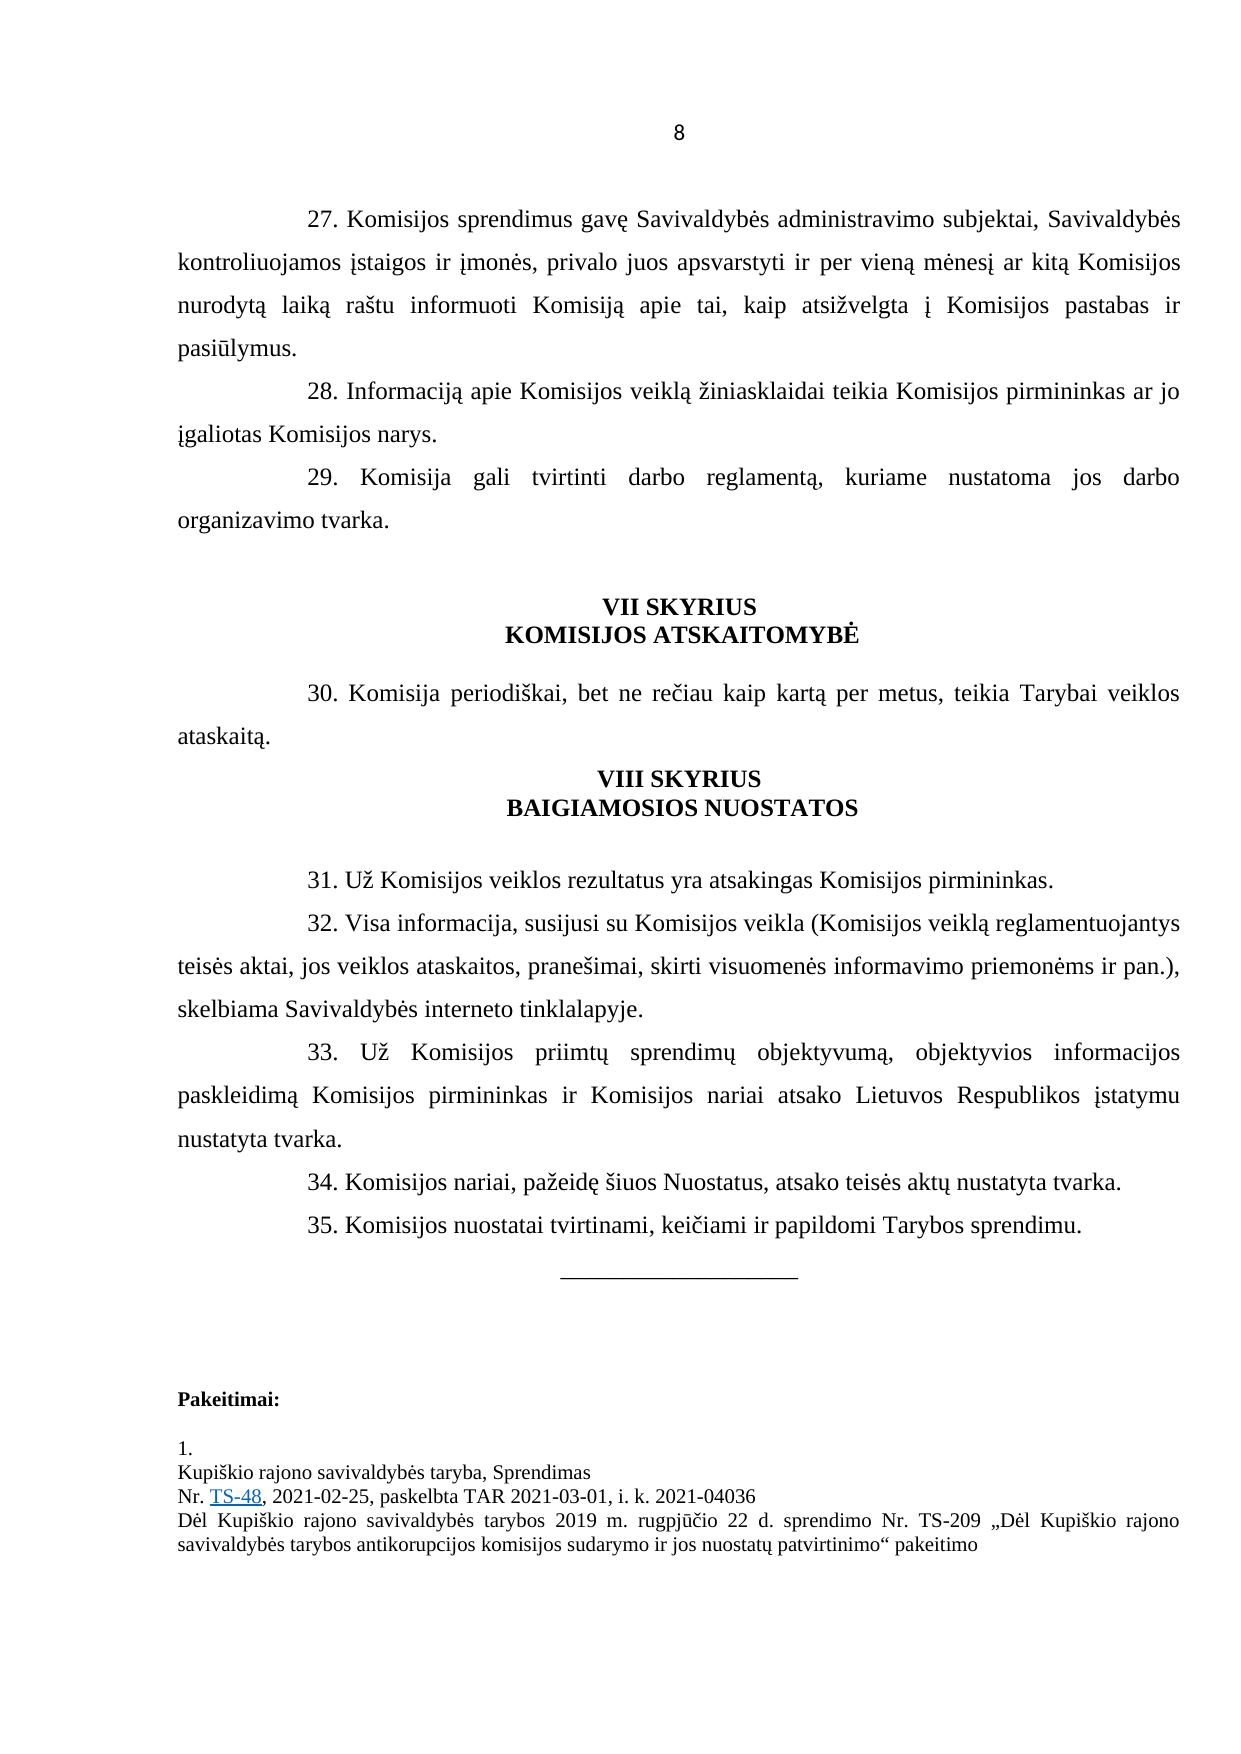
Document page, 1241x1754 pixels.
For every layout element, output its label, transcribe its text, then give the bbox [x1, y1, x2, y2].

text 27. Komisijos sprendimus gavę Savivaldybės administravimo subjektai, Savivaldybės kontroliuojamos įstaigos ir įmonės, privalo juos apsvarstyti ir per vieną mėnesį ar kitą Komisijos nurodytą laiką raštu informuoti Komisiją apie tai, kaip atsižvelgta į Komisijos pastabas ir pasiūlymus. [177, 204, 1181, 362]
text 30. Komisija periodiškai, bet ne rečiau kaip kartą per metus, teikia Tarybai veiklos ataskaitą. [177, 678, 1181, 750]
text ___________________ [177, 1253, 1181, 1282]
text 34. Komisijos nariai, pažeidę šiuos Nuostatus, atsako teisės aktų nustatyta tvarka. [177, 1167, 1181, 1196]
text VIII SKYRIUS [177, 764, 1181, 793]
text 28. Informaciją apie Komisijos veiklą žiniasklaidai teikia Komisijos pirmininkas ar jo įgaliotas Komisijos narys. [177, 376, 1181, 448]
text 31. Už Komisijos veiklos rezultatus yra atsakingas Komisijos pirmininkas. [177, 865, 1181, 894]
text Nr. TS-48, 2021-02-25, paskelbta TAR 2021-03-01, i. k. 2021-04036 [177, 1484, 1181, 1508]
text VII SKYRIUS [177, 592, 1181, 621]
text KOMISIJOS ATSKAITOMYBĖ [177, 621, 1181, 649]
text 29. Komisija gali tvirtinti darbo reglamentą, kuriame nustatoma jos darbo organizavimo tvarka. [177, 462, 1181, 534]
text 1. [177, 1436, 1181, 1459]
text Dėl Kupiškio rajono savivaldybės tarybos 2019 m. rugpjūčio 22 d. sprendimo Nr. TS-209 „Dėl Kupiškio rajono savivaldybės tarybos antikorupcijos komisijos sudarymo ir jos nuostatų patvirtinimo“ pakeitimo [177, 1508, 1181, 1556]
text 35. Komisijos nuostatai tvirtinami, keičiami ir papildomi Tarybos sprendimu. [177, 1210, 1181, 1239]
text 32. Visa informacija, susijusi su Komisijos veikla (Komisijos veiklą reglamentuojantys teisės aktai, jos veiklos ataskaitos, pranešimai, skirti visuomenės informavimo priemonėms ir pan.), skelbiama Savivaldybės interneto tinklalapyje. [177, 908, 1181, 1023]
text Pakeitimai: [177, 1387, 1181, 1411]
text BAIGIAMOSIOS NUOSTATOS [177, 793, 1181, 822]
text Kupiškio rajono savivaldybės taryba, Sprendimas [177, 1459, 1181, 1484]
text 33. Už Komisijos priimtų sprendimų objektyvumą, objektyvios informacijos paskleidimą Komisijos pirmininkas ir Komisijos nariai atsako Lietuvos Respublikos įstatymu nustatyta tvarka. [177, 1037, 1181, 1152]
